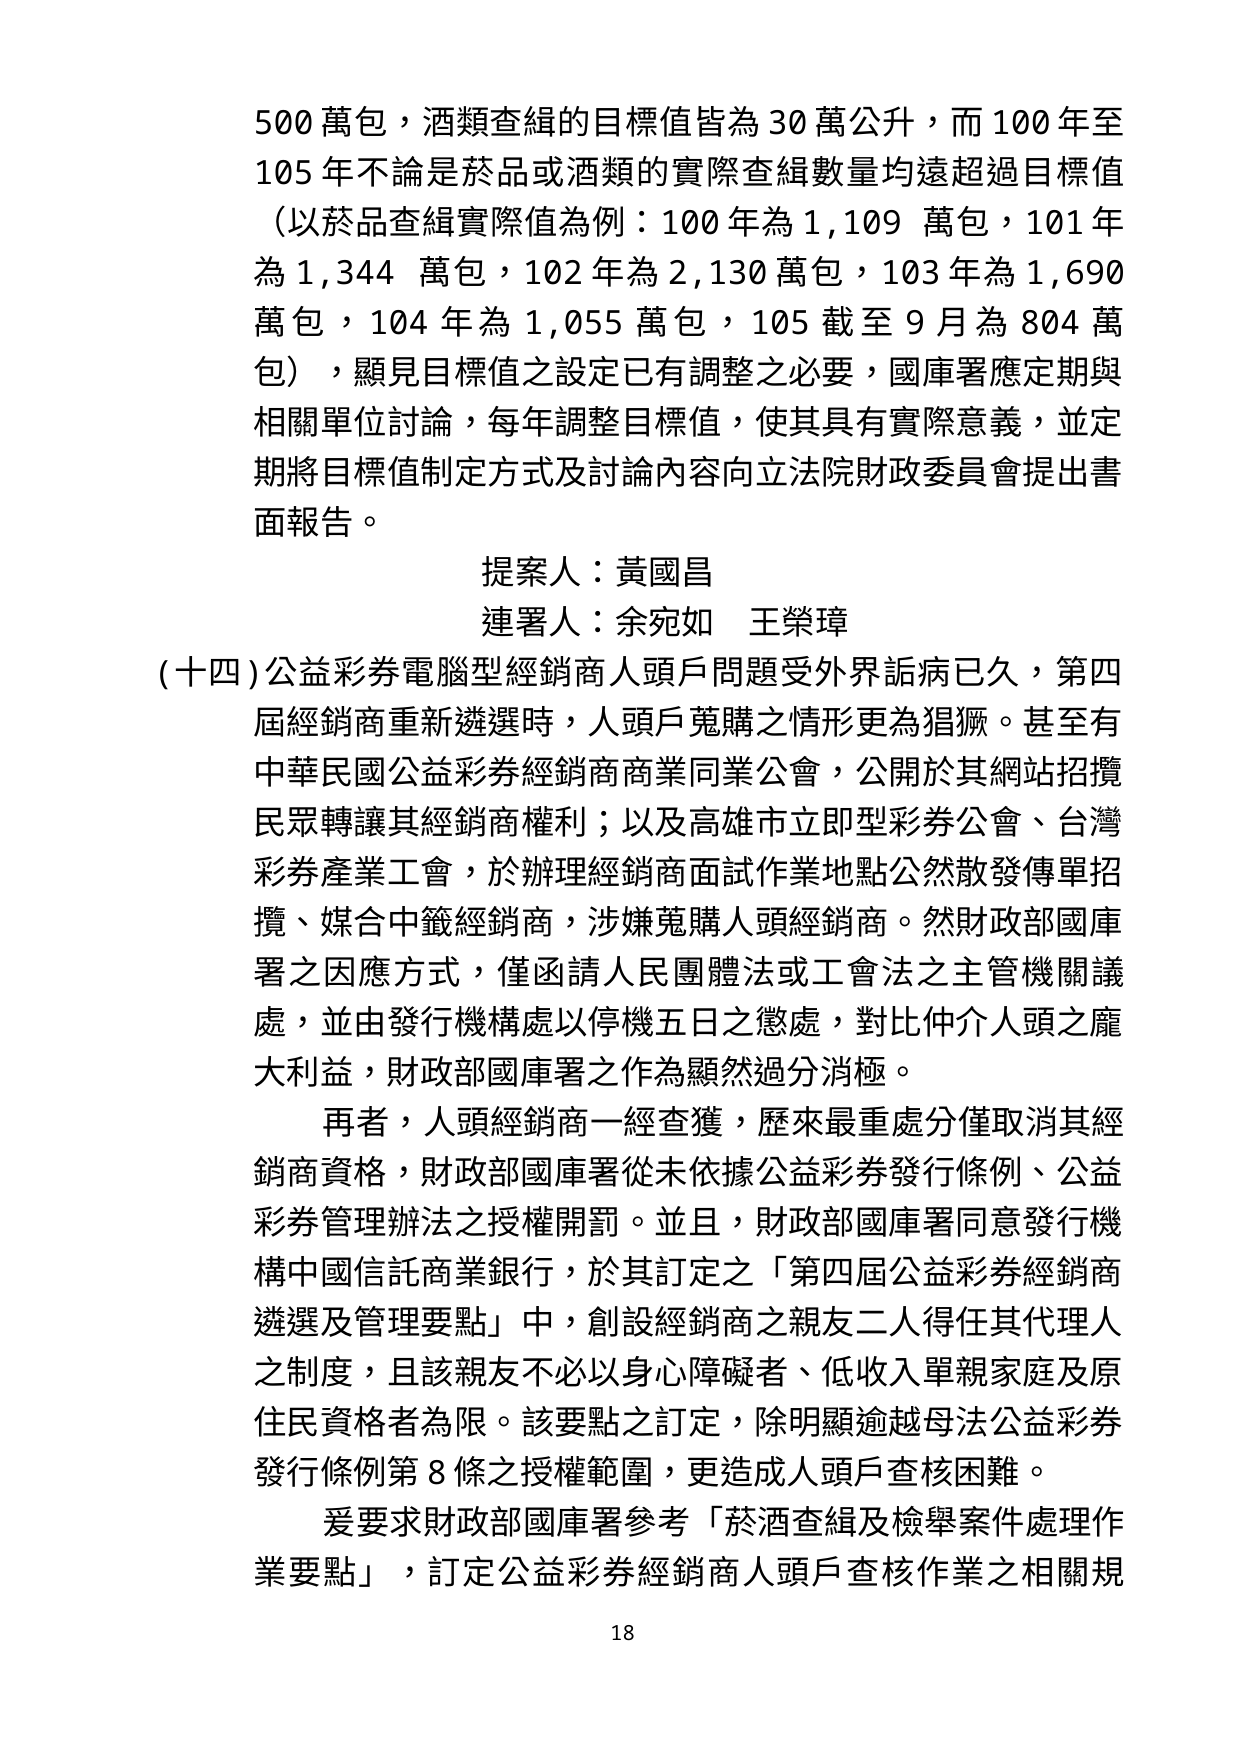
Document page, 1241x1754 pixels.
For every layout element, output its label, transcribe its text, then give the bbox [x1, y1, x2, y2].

text 連署人：余宛如 王榮璋 [482, 594, 1125, 644]
text 提案人：黃國昌 [482, 544, 1125, 594]
text (十四)公益彩券電腦型經銷商人頭戶問題受外界詬病已久，第四屆經銷商重新遴選時，人頭戶蒐購之情形更為猖獗。甚至有中華民國公益彩券經銷商商業同業公會，公開於其網站招攬民眾轉讓其經銷商權利；以及高雄市立即型彩券公會、台灣彩券產業工會，於辦理經銷商面試作業地點公然散發傳單招攬、媒合中籤經銷商，涉嫌蒐購人頭經銷商。然財政部國庫署之因應方式，僅函請人民團體法或工會法之主管機關議處，並由發行機構處以停機五日之懲處，對比仲介人頭之龐大利益，財政部國庫署之作為顯然過分消極。 [153, 644, 1125, 1094]
text 爰要求財政部國庫署參考「菸酒查緝及檢舉案件處理作業要點」，訂定公益彩券經銷商人頭戶查核作業之相關規 [253, 1494, 1125, 1594]
text 再者，人頭經銷商一經查獲，歷來最重處分僅取消其經銷商資格，財政部國庫署從未依據公益彩券發行條例、公益彩券管理辦法之授權開罰。並且，財政部國庫署同意發行機構中國信託商業銀行，於其訂定之「第四屆公益彩券經銷商遴選及管理要點」中，創設經銷商之親友二人得任其代理人之制度，且該親友不必以身心障礙者、低收入單親家庭及原住民資格者為限。該要點之訂定，除明顯逾越母法公益彩券發行條例第8條之授權範圍，更造成人頭戶查核困難。 [253, 1094, 1125, 1494]
text 500萬包，酒類查緝的目標值皆為30萬公升，而100年至105年不論是菸品或酒類的實際查緝數量均遠超過目標值（以菸品查緝實際值為例：100年為1,109 萬包，101年為1,344 萬包，102年為2,130萬包，103年為1,690萬包，104年為1,055萬包，105截至9月為804萬包），顯見目標值之設定已有調整之必要，國庫署應定期與相關單位討論，每年調整目標值，使其具有實際意義，並定期將目標值制定方式及討論內容向立法院財政委員會提出書面報告。 [153, 94, 1125, 544]
